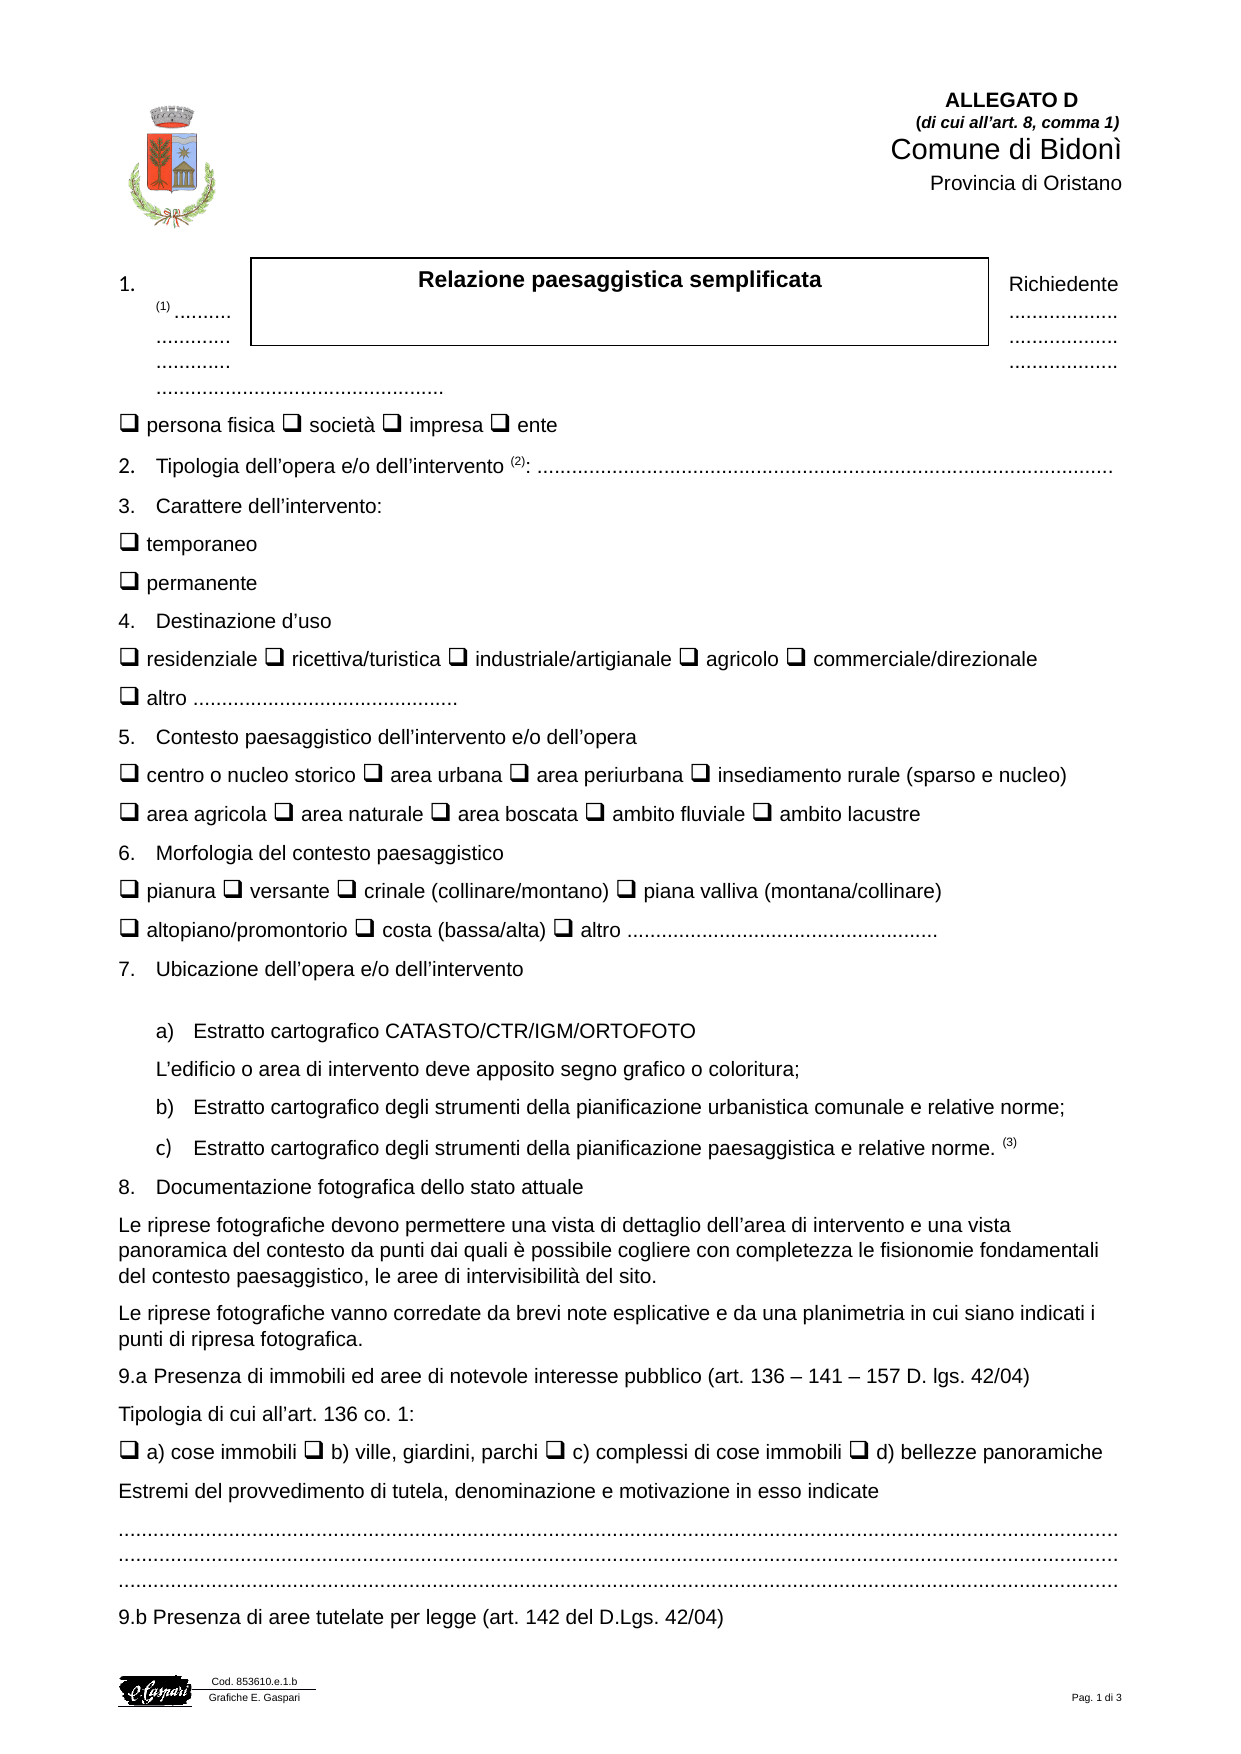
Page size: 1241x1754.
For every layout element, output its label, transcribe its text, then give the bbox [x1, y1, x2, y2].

text  a) cose immobili  b) ville, giardini, parchi  c) complessi di cose immobili  d) bellezze panoramiche [118, 1440, 1122, 1465]
picture [118, 1674, 192, 1706]
text  residenziale  ricettiva/turistica  industriale/artigianale  agricolo  commerciale/direzionale [118, 647, 1122, 672]
list Estratto cartografico degli strumenti della pianificazione urbanistica comunale e relative norme; [156, 1095, 1122, 1119]
list Estratto cartografico degli strumenti della pianificazione paesaggistica e relative norme. (3) [156, 1133, 1122, 1161]
text  altopiano/promontorio  costa (bassa/alta)  altro ...................................................... [118, 918, 1122, 943]
list Tipologia dell’opera e/o dell’intervento (2): .................................................................................................... [118, 451, 1122, 479]
text  altro .............................................. [118, 686, 1122, 711]
list Morfologia del contesto paesaggistico [118, 841, 1122, 865]
text Tipologia di cui all’art. 136 co. 1: [118, 1402, 1122, 1426]
text 9.a Presenza di immobili ed aree di notevole interesse pubblico (art. 136 – 141 – 157 D. lgs. 42/04) [118, 1364, 1122, 1388]
text  permanente [118, 570, 1122, 595]
text  temporaneo [118, 531, 1122, 556]
text Provincia di Oristano [224, 171, 1122, 194]
text Le riprese fotografiche vanno corredate da brevi note esplicative e da una planimetria in cui siano indicati i punti di ripresa fotografica. [118, 1301, 1122, 1351]
text Estremi del provvedimento di tutela, denominazione e motivazione in esso indicate [118, 1479, 1122, 1503]
text  persona fisica  società  impresa  ente [118, 412, 1122, 437]
list Documentazione fotografica dello stato attuale [118, 1175, 1122, 1199]
text Le riprese fotografiche devono permettere una vista di dettaglio dell’area di intervento e una vista panoramica del contesto da punti dai quali è possibile cogliere con completezza le fisionomie fondamentali del contesto paesaggistico, le aree di intervisibilità del sito. [118, 1213, 1122, 1287]
list Ubicazione dell’opera e/o dell’intervento [118, 957, 1122, 981]
text  pianura  versante  crinale (collinare/montano)  piana valliva (montana/collinare) [118, 879, 1122, 904]
picture [122, 101, 224, 233]
text  centro o nucleo storico  area urbana  area periurbana  insediamento rurale (sparso e nucleo) [118, 763, 1122, 788]
list Richiedente (1) ............................................................................................................................................... [118, 269, 1122, 399]
list Carattere dell’intervento: [118, 494, 1122, 518]
text  area agricola  area naturale  area boscata  ambito fluviale  ambito lacustre [118, 802, 1122, 827]
list Destinazione d’uso [118, 609, 1122, 633]
list Contesto paesaggistico dell’intervento e/o dell’opera [118, 725, 1122, 749]
list Estratto cartografico CATASTO/CTR/IGM/ORTOFOTO [156, 1019, 1122, 1043]
text L’edificio o area di intervento deve apposito segno grafico o coloritura; [156, 1057, 1122, 1081]
text 9.b Presenza di aree tutelate per legge (art. 142 del D.Lgs. 42/04) [118, 1605, 1122, 1629]
text Comune di Bidonì [224, 132, 1122, 166]
